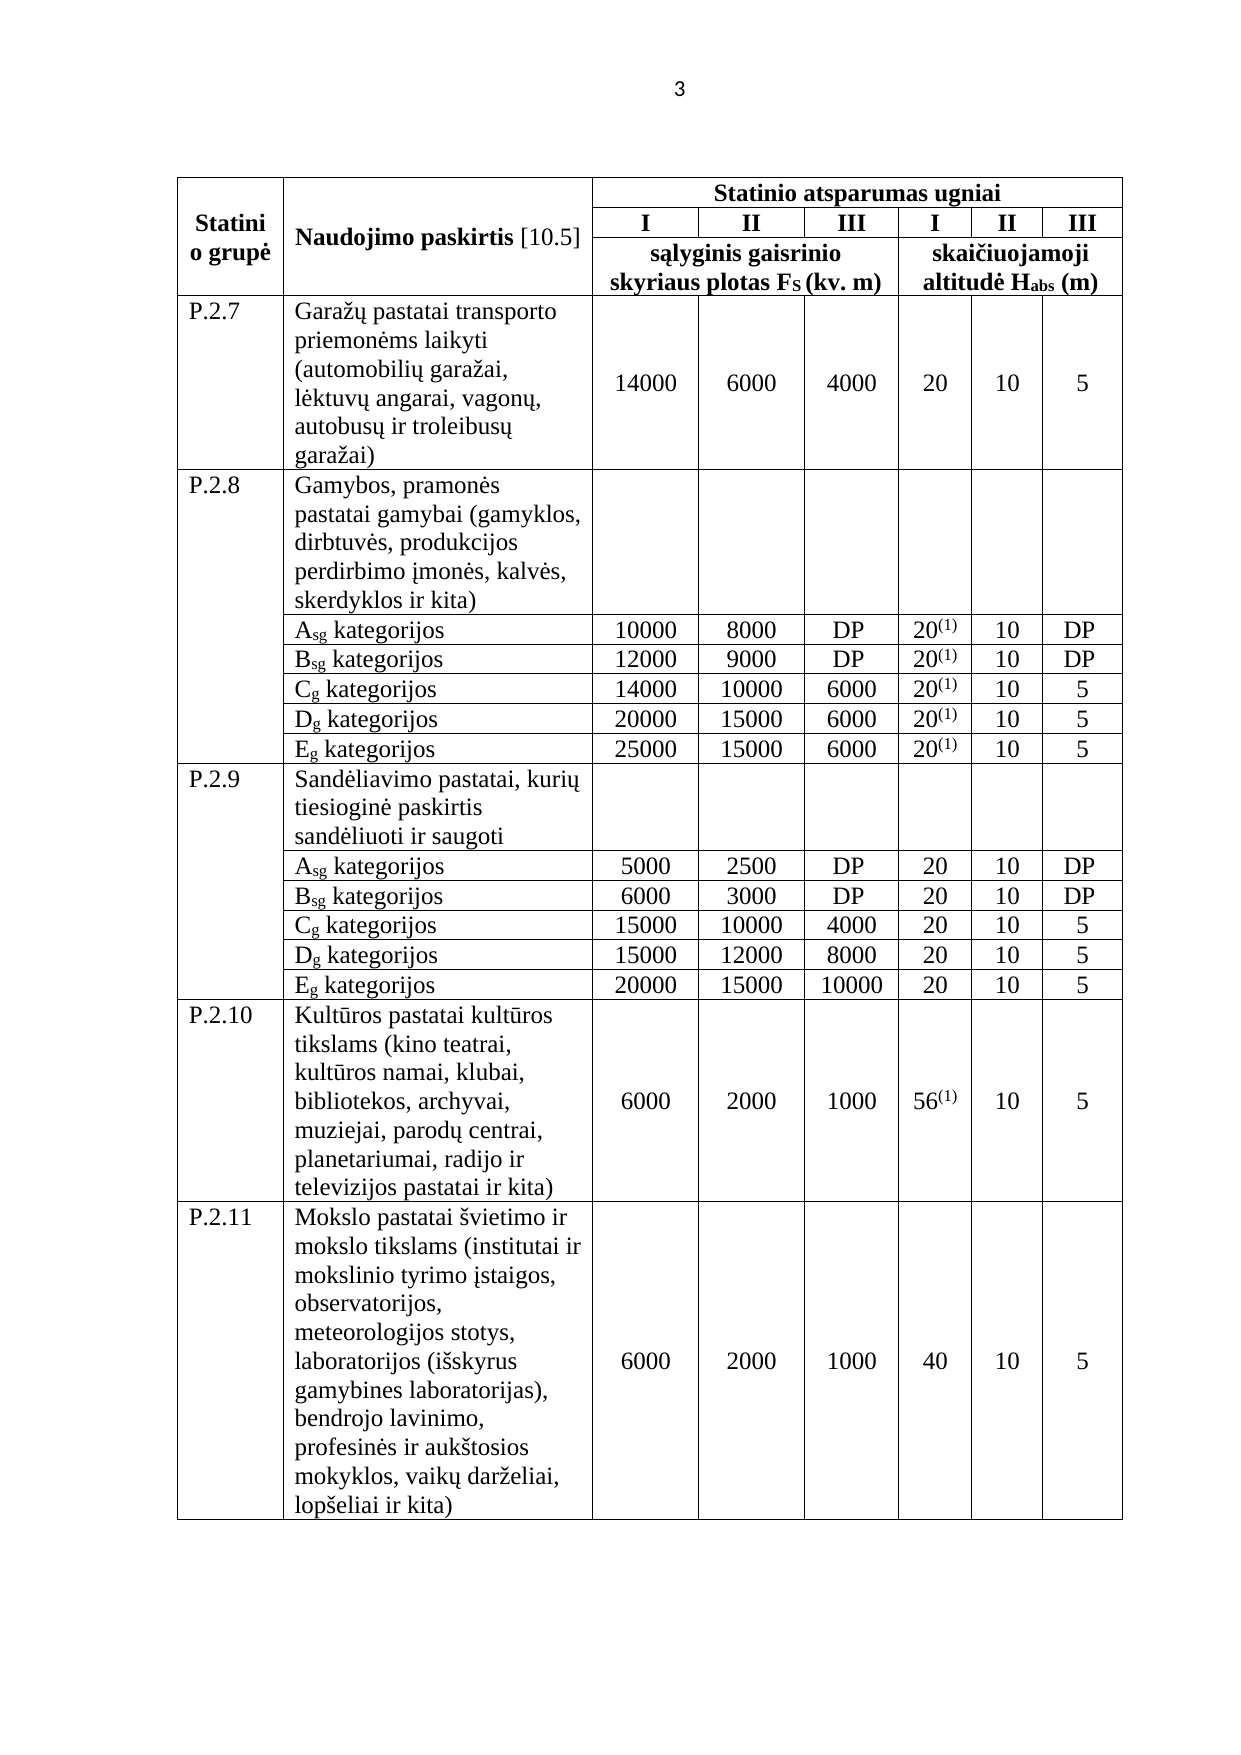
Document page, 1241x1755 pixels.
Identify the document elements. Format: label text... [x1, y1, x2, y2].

table_cell 14000 [593, 296, 698, 469]
table_header Statinio grupė [178, 178, 283, 295]
table_cell 10 [972, 615, 1042, 643]
table_cell Garažų pastatai transporto priemonėms laikyti (automobilių garažai, lėktuvų angarai, vagonų, autobusų ir troleibusų garažai) [284, 296, 592, 469]
table_cell 4000 [805, 296, 898, 469]
table_cell 2000 [699, 1000, 804, 1201]
table_cell 10 [972, 970, 1042, 999]
table_cell Gamybos, pramonės pastatai gamybai (gamyklos, dirbtuvės, produkcijos perdirbimo įmonės, kalvės, skerdyklos ir kita) [284, 470, 592, 614]
table_cell 5 [1043, 674, 1122, 703]
table_cell 5 [1043, 940, 1122, 969]
table_cell P.2.9 [178, 764, 283, 999]
table_cell 10 [972, 1202, 1042, 1518]
table_cell 12000 [593, 645, 698, 673]
table_cell Kultūros pastatai kultūros tikslams (kino teatrai, kultūros namai, klubai, bibliotekos, archyvai, muziejai, parodų centrai, planetariumai, radijo ir televizijos pastatai ir kita) [284, 1000, 592, 1201]
table_cell DP [805, 851, 898, 880]
table_cell 8000 [805, 940, 898, 969]
table_cell 10000 [699, 674, 804, 703]
table_cell 10 [972, 1000, 1042, 1201]
table_cell P.2.7 [178, 296, 283, 469]
table_cell [805, 764, 898, 850]
table_cell 10000 [593, 615, 698, 643]
table_cell 1000 [805, 1000, 898, 1201]
table_cell II [972, 208, 1042, 237]
table_cell DP [805, 645, 898, 673]
table_cell Bsg kategorijos [284, 645, 592, 673]
table_cell sąlyginis gaisrinio skyriaus plotas FS (kv. m) [593, 238, 898, 295]
table_cell P.2.10 [178, 1000, 283, 1201]
table_cell DP [805, 615, 898, 643]
table_cell 2500 [699, 851, 804, 880]
table_cell [972, 470, 1042, 614]
table_cell III [805, 208, 898, 237]
table_cell 5 [1043, 704, 1122, 733]
table_cell 6000 [805, 734, 898, 763]
table_cell 5000 [593, 851, 698, 880]
table_cell 5 [1043, 296, 1122, 469]
table_cell [1043, 470, 1122, 614]
table_cell 6000 [593, 1000, 698, 1201]
table_cell 20(1) [899, 734, 971, 763]
table_cell 15000 [699, 704, 804, 733]
table_cell 5 [1043, 911, 1122, 939]
table_cell 6000 [593, 1202, 698, 1518]
table_cell 1000 [805, 1202, 898, 1518]
table_cell 3000 [699, 881, 804, 909]
table_cell 6000 [805, 704, 898, 733]
table_cell 20 [899, 851, 971, 880]
table_cell 9000 [699, 645, 804, 673]
table_cell 5 [1043, 970, 1122, 999]
table_cell I [593, 208, 698, 237]
table_cell 10 [972, 645, 1042, 673]
table_cell Eg kategorijos [284, 734, 592, 763]
table_cell 10 [972, 296, 1042, 469]
table_header Naudojimo paskirtis [10.5] [284, 178, 592, 295]
table_cell 20(1) [899, 645, 971, 673]
table_cell Cg kategorijos [284, 911, 592, 939]
table_cell Asg kategorijos [284, 851, 592, 880]
table_cell 56(1) [899, 1000, 971, 1201]
table_cell 25000 [593, 734, 698, 763]
table_cell 20000 [593, 704, 698, 733]
table_cell Sandėliavimo pastatai, kurių tiesioginė paskirtis sandėliuoti ir saugoti [284, 764, 592, 850]
table_cell DP [1043, 881, 1122, 909]
table_cell 10 [972, 881, 1042, 909]
table_cell 10000 [805, 970, 898, 999]
table_cell Eg kategorijos [284, 970, 592, 999]
table_cell 8000 [699, 615, 804, 643]
table_cell [593, 470, 698, 614]
table_cell P.2.8 [178, 470, 283, 763]
table_cell 10 [972, 704, 1042, 733]
table_cell [1043, 764, 1122, 850]
table_cell 20(1) [899, 704, 971, 733]
table_cell [972, 764, 1042, 850]
table_header Statinio atsparumas ugniai [593, 178, 1122, 207]
table_cell 20000 [593, 970, 698, 999]
table_cell [899, 764, 971, 850]
table_cell 15000 [699, 734, 804, 763]
table_cell [699, 764, 804, 850]
table_cell 15000 [593, 911, 698, 939]
table_cell 14000 [593, 674, 698, 703]
table_cell 6000 [699, 296, 804, 469]
table_cell 6000 [593, 881, 698, 909]
table_cell 20(1) [899, 615, 971, 643]
table_cell DP [1043, 645, 1122, 673]
table_cell Asg kategorijos [284, 615, 592, 643]
table_cell III [1043, 208, 1122, 237]
table_cell 10 [972, 674, 1042, 703]
table_cell P.2.11 [178, 1202, 283, 1518]
table_cell 20 [899, 970, 971, 999]
table_cell 10 [972, 734, 1042, 763]
table_cell DP [1043, 851, 1122, 880]
table_cell Dg kategorijos [284, 940, 592, 969]
table_cell Bsg kategorijos [284, 881, 592, 909]
table_cell 20(1) [899, 674, 971, 703]
table_cell 20 [899, 881, 971, 909]
table_cell 10 [972, 851, 1042, 880]
table_cell 5 [1043, 734, 1122, 763]
table_cell [593, 764, 698, 850]
table_cell [899, 470, 971, 614]
table_cell 5 [1043, 1000, 1122, 1201]
table_cell 20 [899, 911, 971, 939]
table_cell I [899, 208, 971, 237]
table_cell 4000 [805, 911, 898, 939]
table_cell II [699, 208, 804, 237]
table_cell DP [1043, 615, 1122, 643]
table_cell [805, 470, 898, 614]
table_cell 15000 [699, 970, 804, 999]
table_cell 15000 [593, 940, 698, 969]
table_cell 40 [899, 1202, 971, 1518]
table_cell Cg kategorijos [284, 674, 592, 703]
table_cell DP [805, 881, 898, 909]
table_cell 2000 [699, 1202, 804, 1518]
table_cell [699, 470, 804, 614]
table_cell 12000 [699, 940, 804, 969]
table_cell 20 [899, 296, 971, 469]
table_cell Mokslo pastatai švietimo ir mokslo tikslams (institutai ir mokslinio tyrimo įstaigos, observatorijos, meteorologijos stotys, laboratorijos (išskyrus gamybines laboratorijas), bendrojo lavinimo, profesinės ir aukštosios mokyklos, vaikų darželiai, lopšeliai ir kita) [284, 1202, 592, 1518]
table_cell skaičiuojamoji altitudė Habs (m) [899, 238, 1122, 295]
table_cell 10 [972, 940, 1042, 969]
table_cell 10000 [699, 911, 804, 939]
table_cell Dg kategorijos [284, 704, 592, 733]
table_cell 10 [972, 911, 1042, 939]
table_cell 6000 [805, 674, 898, 703]
table_cell 20 [899, 940, 971, 969]
table_cell 5 [1043, 1202, 1122, 1518]
